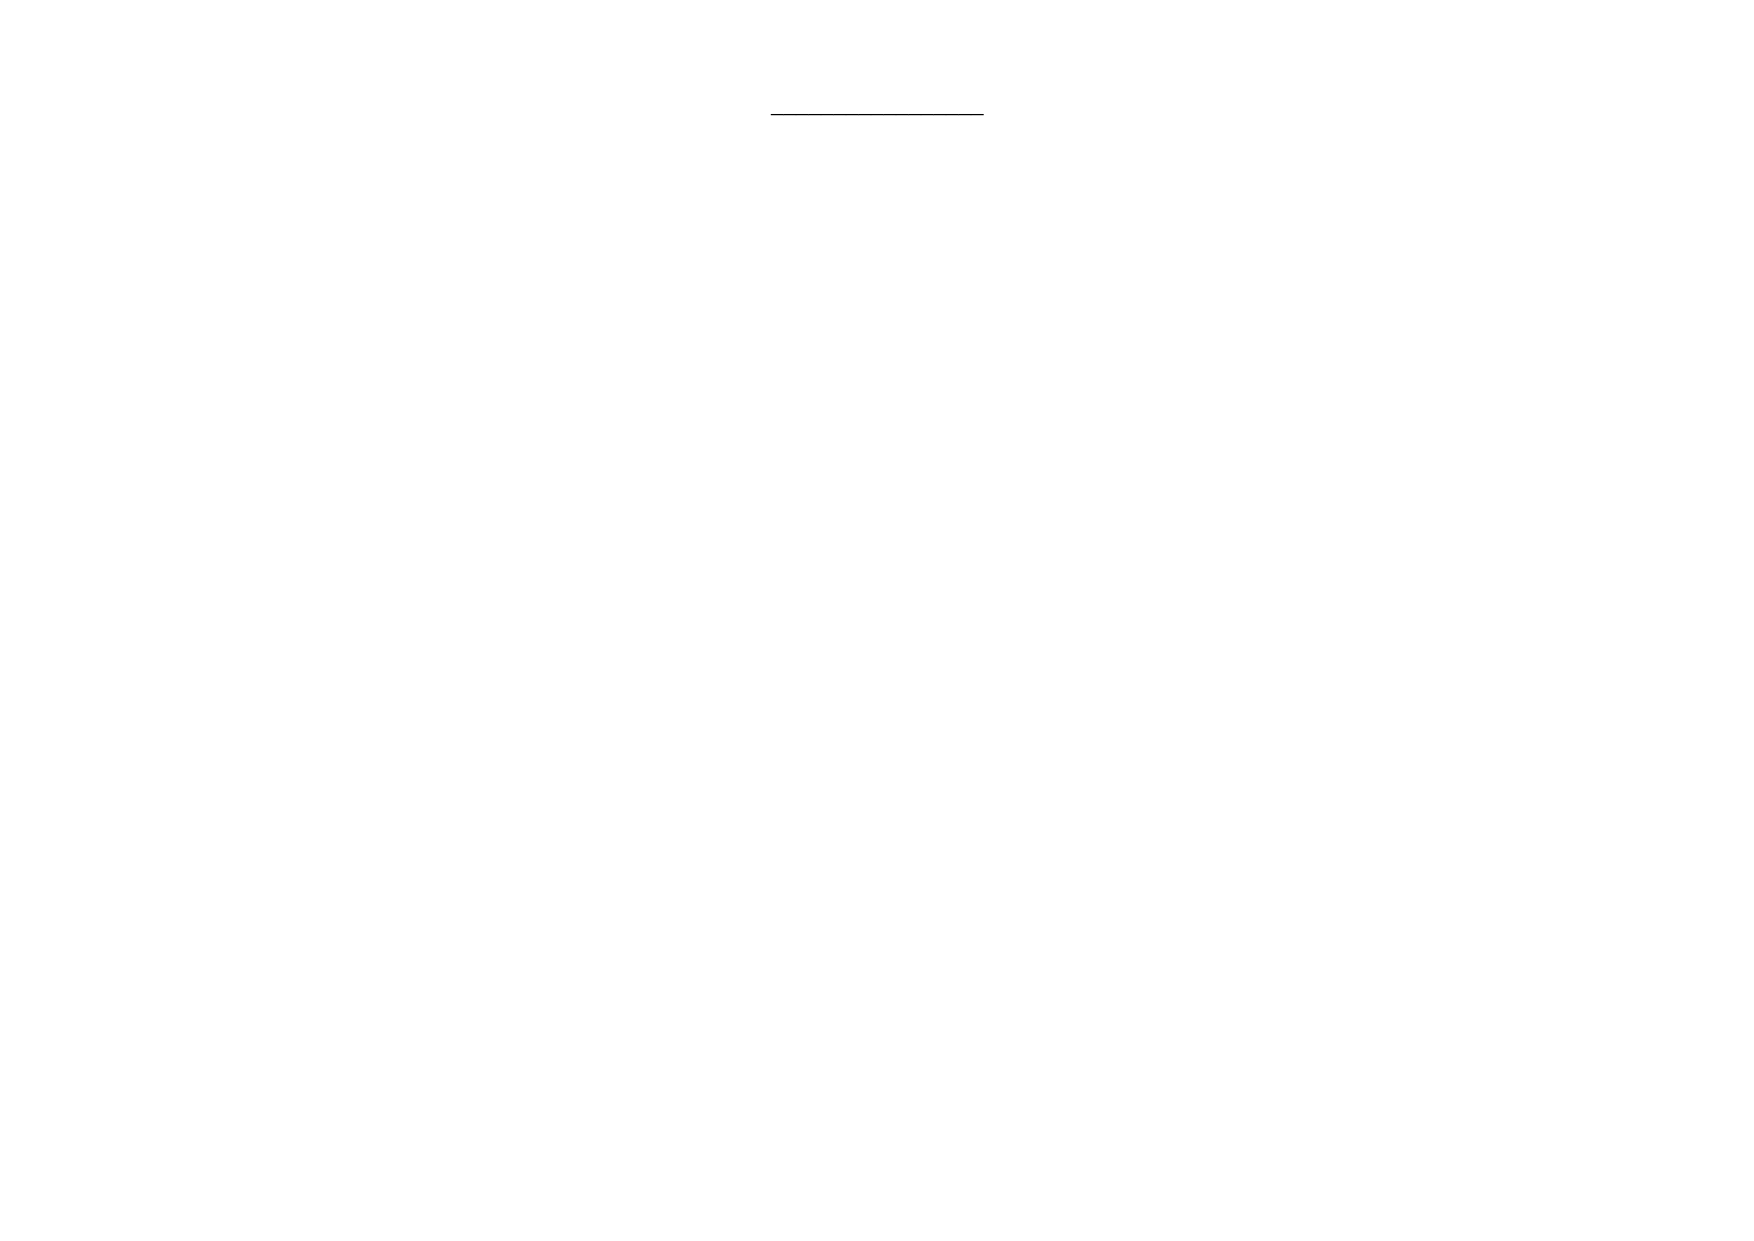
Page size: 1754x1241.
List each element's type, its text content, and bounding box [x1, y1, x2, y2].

text _________________ [118, 89, 1636, 117]
